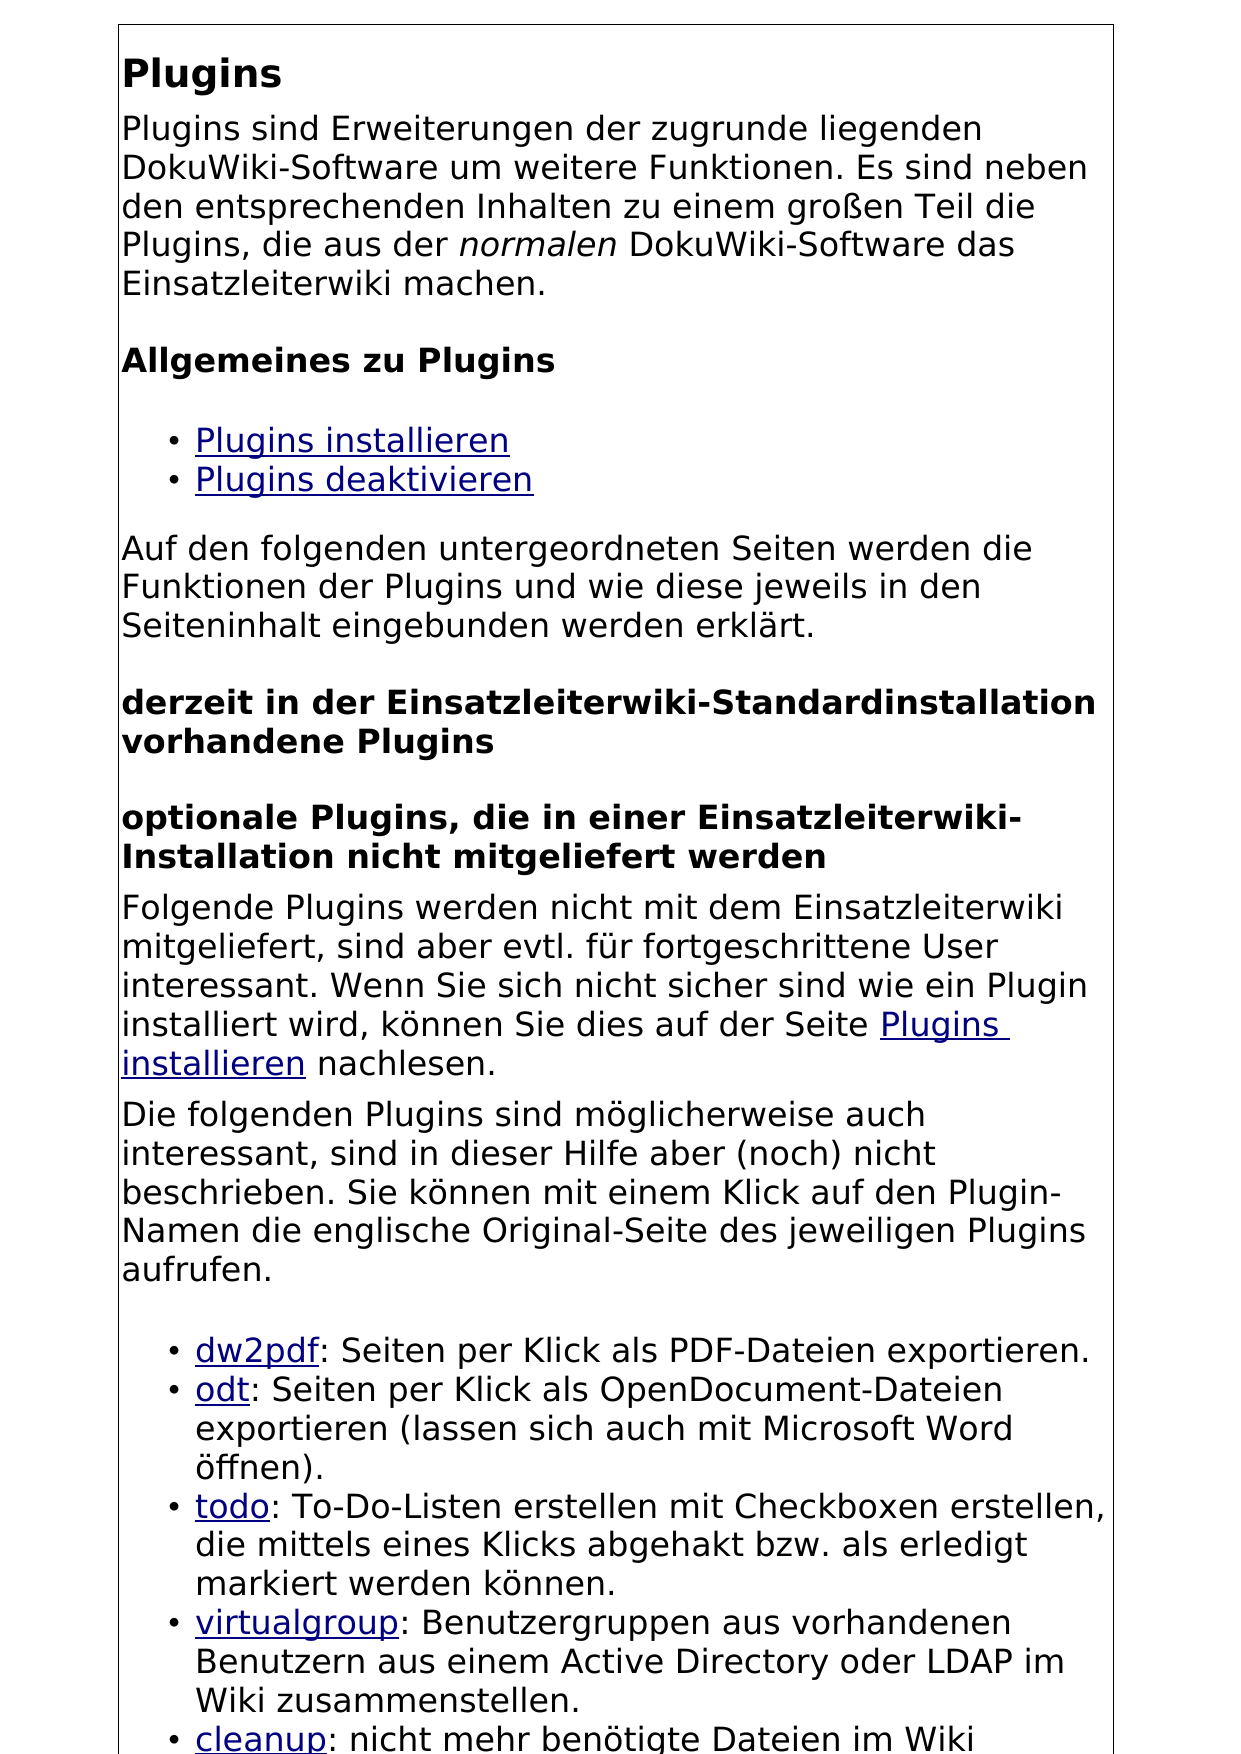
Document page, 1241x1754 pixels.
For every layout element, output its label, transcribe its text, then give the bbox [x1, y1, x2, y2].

table_header Plugins Plugins sind Erweiterungen der zugrunde liegenden DokuWiki-Software um weitere Funktionen. Es sind neben den entsprechenden Inhalten zu einem großen Teil die Plugins, die aus der normalen DokuWiki-Software das Einsatzleiterwiki machen. Allgemeines zu Plugins Plugins installieren Plugins deaktivieren Auf den folgenden untergeordneten Seiten werden die Funktionen der Plugins und wie diese jeweils in den Seiteninhalt eingebunden werden erklärt. derzeit in der Einsatzleiterwiki-Standardinstallation vorhandene Plugins optionale Plugins, die in einer Einsatzleiterwiki-Installation nicht mitgeliefert werden Folgende Plugins werden nicht mit dem Einsatzleiterwiki mitgeliefert, sind aber evtl. für fortgeschrittene User interessant. Wenn Sie sich nicht sicher sind wie ein Plugin installiert wird, können Sie dies auf der Seite Plugins installieren nachlesen. Die folgenden Plugins sind möglicherweise auch interessant, sind in dieser Hilfe aber (noch) nicht beschrieben. Sie können mit einem Klick auf den Plugin-Namen die englische Original-Seite des jeweiligen Plugins aufrufen. dw2pdf: Seiten per Klick als PDF-Dateien exportieren. odt: Seiten per Klick als OpenDocument-Dateien exportieren (lassen sich auch mit Microsoft Word öffnen). todo: To-Do-Listen erstellen mit Checkboxen erstellen, die mittels eines Klicks abgehakt bzw. als erledigt markiert werden können. virtualgroup: Benutzergruppen aus vorhandenen Benutzern aus einem Active Directory oder LDAP im Wiki zusammenstellen. cleanup: nicht mehr benötigte Dateien im Wiki löschen. ireadit oder acknowledge: Benutzer müssen bestätigen, dass Sie eine Seite gelesen haben, beispielsweise eine Dienstanweisung. structstatus: einzelnen Seiten einen oder mehrere Statuseigenschaften zuweisen (z.B. Entwurf, muss noch überprüft werden, etc.) [119, 25, 1113, 1754]
